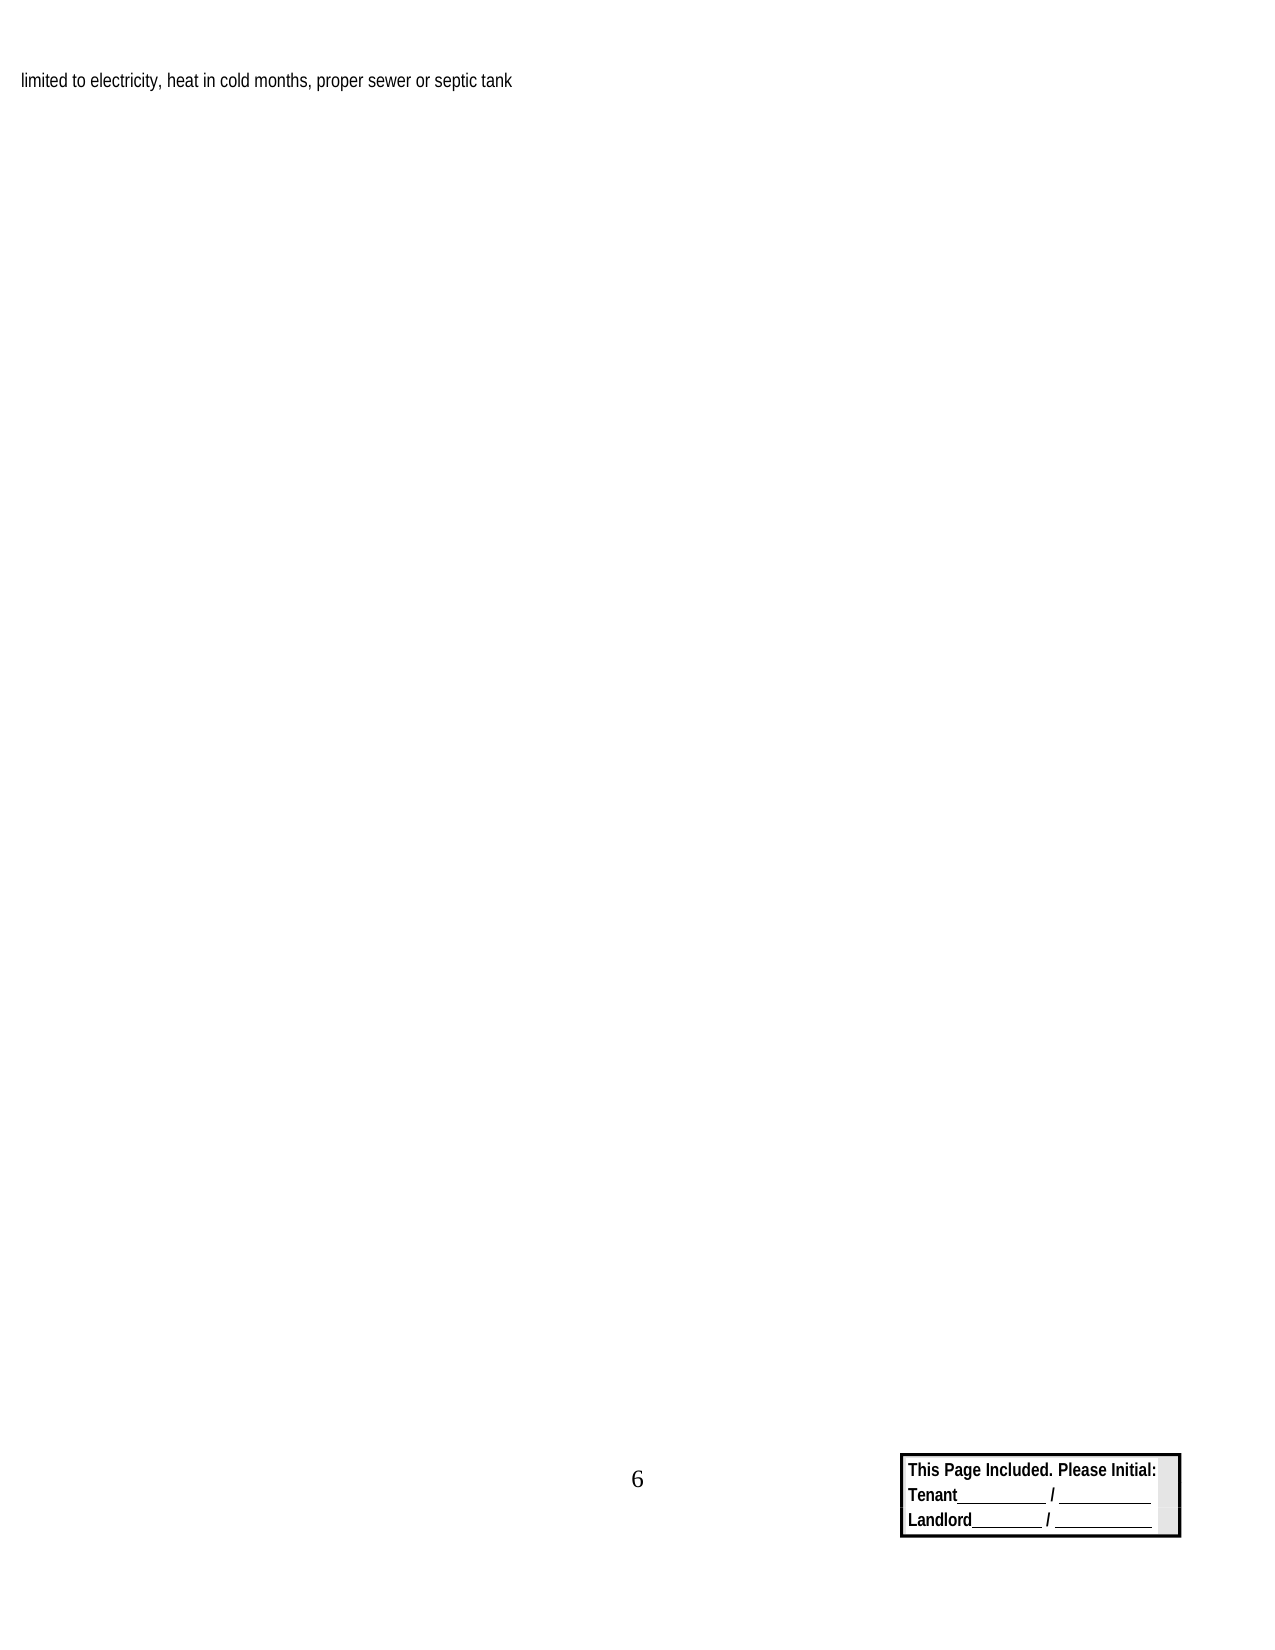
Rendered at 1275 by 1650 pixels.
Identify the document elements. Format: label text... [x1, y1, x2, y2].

list limited to electricity, heat in cold months, proper sewer or septic tank [21, 69, 1200, 91]
